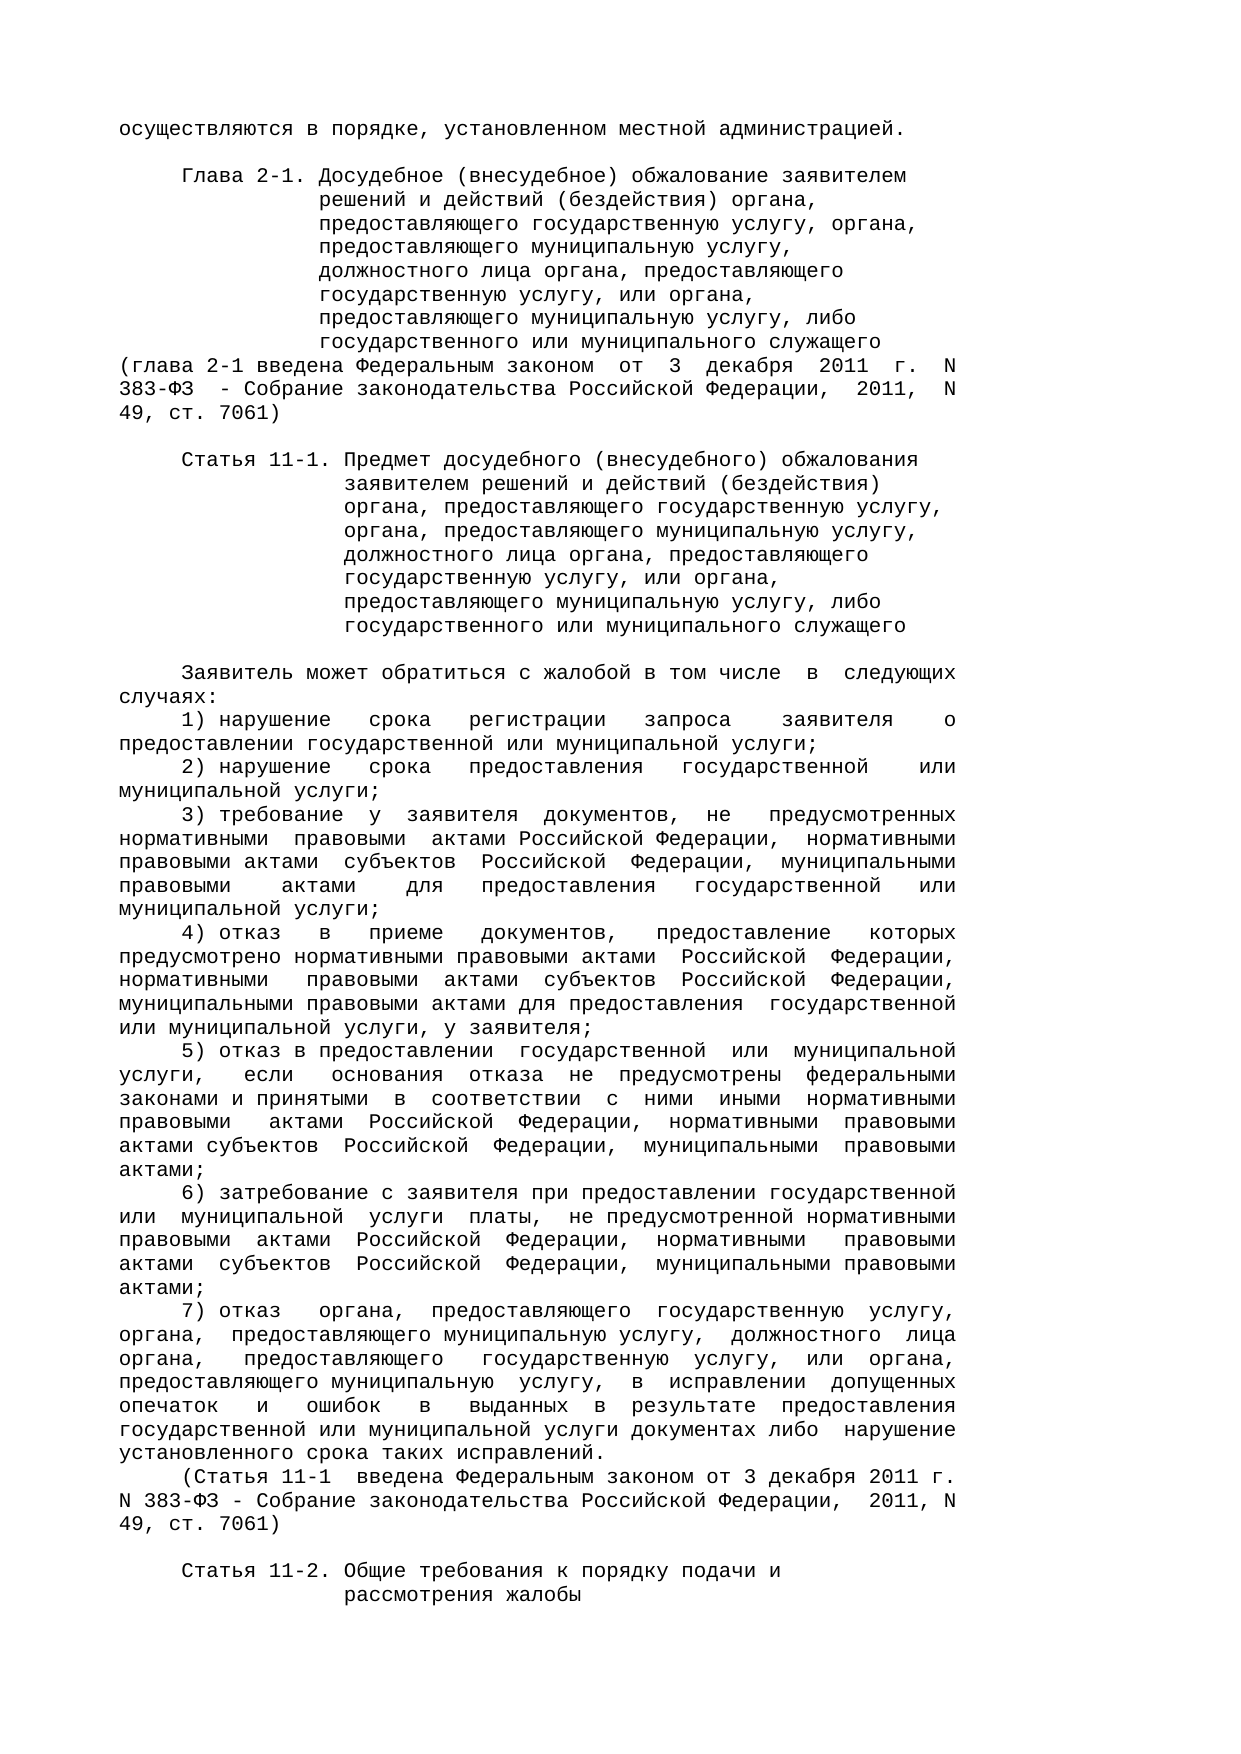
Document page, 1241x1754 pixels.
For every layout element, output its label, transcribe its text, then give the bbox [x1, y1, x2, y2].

text 3) требование у заявителя документов, не предусмотренных [119, 804, 1121, 827]
text органа, предоставляющего государственную услугу, [119, 496, 1121, 520]
text государственного или муниципального служащего [119, 615, 1121, 638]
text 2) нарушение срока предоставления государственной или [119, 757, 1121, 780]
text должностного лица органа, предоставляющего [119, 544, 1121, 567]
text 383-ФЗ - Собрание законодательства Российской Федерации, 2011, N [119, 378, 1121, 402]
text органа, предоставляющего государственную услугу, или органа, [119, 1348, 1121, 1371]
text предусмотрено нормативными правовыми актами Российской Федерации, [119, 946, 1121, 969]
text 49, ст. 7061) [119, 1513, 1121, 1537]
text случаях: [119, 686, 1121, 709]
text органа, предоставляющего муниципальную услугу, должностного лица [119, 1324, 1121, 1348]
text должностного лица органа, предоставляющего [119, 260, 1121, 284]
text муниципальной услуги; [119, 898, 1121, 922]
text или муниципальной услуги платы, не предусмотренной нормативными [119, 1206, 1121, 1229]
text опечаток и ошибок в выданных в результате предоставления [119, 1395, 1121, 1419]
text Глава 2-1. Досудебное (внесудебное) обжалование заявителем [119, 165, 1121, 189]
text нормативными правовыми актами Российской Федерации, нормативными [119, 827, 1121, 851]
text услуги, если основания отказа не предусмотрены федеральными [119, 1064, 1121, 1088]
text 4) отказ в приеме документов, предоставление которых [119, 922, 1121, 946]
text нормативными правовыми актами субъектов Российской Федерации, [119, 969, 1121, 993]
text правовыми актами субъектов Российской Федерации, муниципальными [119, 851, 1121, 875]
text (Статья 11-1 введена Федеральным законом от 3 декабря 2011 г. [119, 1466, 1121, 1489]
text предоставляющего муниципальную услугу, в исправлении допущенных [119, 1371, 1121, 1395]
text актами субъектов Российской Федерации, муниципальными правовыми [119, 1253, 1121, 1277]
text Статья 11-1. Предмет досудебного (внесудебного) обжалования [119, 449, 1121, 473]
text государственной или муниципальной услуги документах либо нарушение [119, 1419, 1121, 1442]
text заявителем решений и действий (бездействия) [119, 473, 1121, 496]
text осуществляются в порядке, установленном местной администрацией. [119, 118, 1121, 142]
text (глава 2-1 введена Федеральным законом от 3 декабря 2011 г. N [119, 354, 1121, 378]
text Статья 11-2. Общие требования к порядку подачи и [119, 1561, 1121, 1584]
text предоставляющего муниципальную услугу, либо [119, 591, 1121, 615]
text актами; [119, 1158, 1121, 1182]
text установленного срока таких исправлений. [119, 1442, 1121, 1466]
text N 383-ФЗ - Собрание законодательства Российской Федерации, 2011, N [119, 1489, 1121, 1513]
text 6) затребование с заявителя при предоставлении государственной [119, 1182, 1121, 1206]
text предоставляющего муниципальную услугу, [119, 236, 1121, 260]
text рассмотрения жалобы [119, 1584, 1121, 1608]
text правовыми актами Российской Федерации, нормативными правовыми [119, 1111, 1121, 1135]
text предоставляющего государственную услугу, органа, [119, 213, 1121, 236]
text или муниципальной услуги, у заявителя; [119, 1017, 1121, 1040]
text органа, предоставляющего муниципальную услугу, [119, 520, 1121, 544]
text 1) нарушение срока регистрации запроса заявителя о [119, 709, 1121, 733]
text 5) отказ в предоставлении государственной или муниципальной [119, 1040, 1121, 1064]
text 49, ст. 7061) [119, 402, 1121, 426]
text законами и принятыми в соответствии с ними иными нормативными [119, 1088, 1121, 1111]
text Заявитель может обратиться с жалобой в том числе в следующих [119, 662, 1121, 686]
text актами субъектов Российской Федерации, муниципальными правовыми [119, 1135, 1121, 1158]
text правовыми актами для предоставления государственной или [119, 875, 1121, 898]
text 7) отказ органа, предоставляющего государственную услугу, [119, 1300, 1121, 1324]
text правовыми актами Российской Федерации, нормативными правовыми [119, 1229, 1121, 1253]
text государственную услугу, или органа, [119, 567, 1121, 591]
text актами; [119, 1277, 1121, 1300]
text государственную услугу, или органа, [119, 284, 1121, 307]
text предоставлении государственной или муниципальной услуги; [119, 733, 1121, 757]
text решений и действий (бездействия) органа, [119, 189, 1121, 213]
text государственного или муниципального служащего [119, 331, 1121, 354]
text предоставляющего муниципальную услугу, либо [119, 307, 1121, 331]
text муниципальной услуги; [119, 780, 1121, 804]
text муниципальными правовыми актами для предоставления государственной [119, 993, 1121, 1017]
